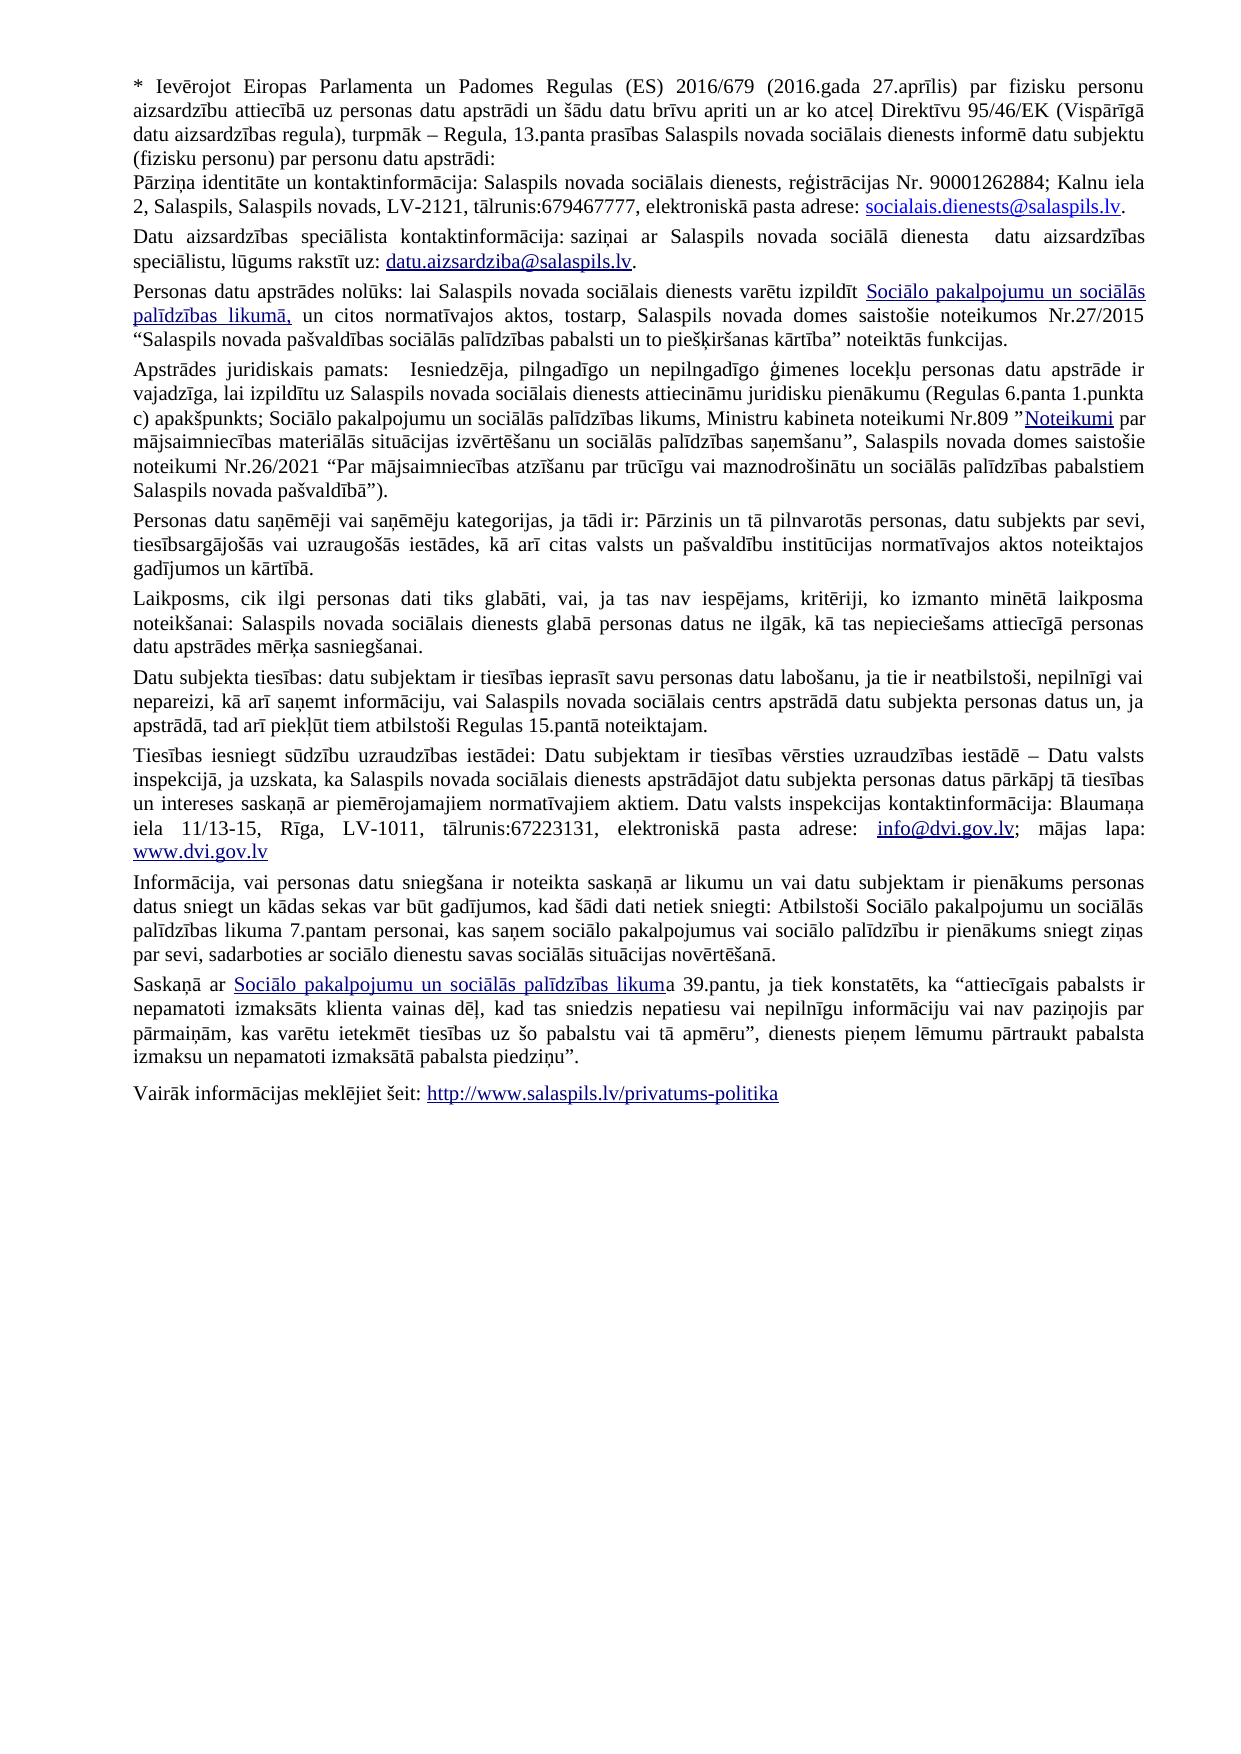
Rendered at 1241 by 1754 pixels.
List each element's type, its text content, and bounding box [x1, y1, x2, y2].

text Pārziņa identitāte un kontaktinformācija: Salaspils novada sociālais dienests, reģistrācijas Nr. 90001262884; Kalnu iela 2, Salaspils, Salaspils novads, LV-2121, tālrunis:679467777, elektroniskā pasta adrese: socialais.dienests@salaspils.lv. [133, 170, 1146, 218]
text Apstrādes juridiskais pamats: Iesniedzēja, pilngadīgo un nepilngadīgo ģimenes locekļu personas datu apstrāde ir vajadzīga, lai izpildītu uz Salaspils novada sociālais dienests attiecināmu juridisku pienākumu (Regulas 6.panta 1.punkta c) apakšpunkts; Sociālo pakalpojumu un sociālās palīdzības likums, Ministru kabineta noteikumi Nr.809 ”Noteikumi par mājsaimniecības materiālās situācijas izvērtēšanu un sociālās palīdzības saņemšanu”, Salaspils novada domes saistošie noteikumi Nr.26/2021 “Par mājsaimniecības atzīšanu par trūcīgu vai maznodrošinātu un sociālās palīdzības pabalstiem Salaspils novada pašvaldībā”). [133, 357, 1146, 502]
text Personas datu saņēmēji vai saņēmēju kategorijas, ja tādi ir: Pārzinis un tā pilnvarotās personas, datu subjekts par sevi, tiesībsargājošās vai uzraugošās iestādes, kā arī citas valsts un pašvaldību institūcijas normatīvajos aktos noteiktajos gadījumos un kārtībā. [133, 508, 1146, 580]
text Saskaņā ar Sociālo pakalpojumu un sociālās palīdzības likuma 39.pantu, ja tiek konstatēts, ka “attiecīgais pabalsts ir nepamatoti izmaksāts klienta vainas dēļ, kad tas sniedzis nepatiesu vai nepilnīgu informāciju vai nav paziņojis par pārmaiņām, kas varētu ietekmēt tiesības uz šo pabalstu vai tā apmēru”, dienests pieņem lēmumu pārtraukt pabalsta izmaksu un nepamatoti izmaksātā pabalsta piedziņu”. [133, 972, 1146, 1068]
text Tiesības iesniegt sūdzību uzraudzības iestādei: Datu subjektam ir tiesības vērsties uzraudzības iestādē – Datu valsts inspekcijā, ja uzskata, ka Salaspils novada sociālais dienests apstrādājot datu subjekta personas datus pārkāpj tā tiesības un intereses saskaņā ar piemērojamajiem normatīvajiem aktiem. Datu valsts inspekcijas kontaktinformācija: Blaumaņa iela 11/13-15, Rīga, LV-1011, tālrunis:67223131, elektroniskā pasta adrese: info@dvi.gov.lv; mājas lapa: www.dvi.gov.lv [133, 743, 1146, 863]
text Datu subjekta tiesības: datu subjektam ir tiesības ieprasīt savu personas datu labošanu, ja tie ir neatbilstoši, nepilnīgi vai nepareizi, kā arī saņemt informāciju, vai Salaspils novada sociālais centrs apstrādā datu subjekta personas datus un, ja apstrādā, tad arī piekļūt tiem atbilstoši Regulas 15.pantā noteiktajam. [133, 665, 1146, 737]
text Personas datu apstrādes nolūks: lai Salaspils novada sociālais dienests varētu izpildīt Sociālo pakalpojumu un sociālās palīdzības likumā, un citos normatīvajos aktos, tostarp, Salaspils novada domes saistošie noteikumos Nr.27/2015 “Salaspils novada pašvaldības sociālās palīdzības pabalsti un to piešķiršanas kārtība” noteiktās funkcijas. [133, 279, 1146, 351]
text Datu aizsardzības speciālista kontaktinformācija: saziņai ar Salaspils novada sociālā dienesta datu aizsardzības speciālistu, lūgums rakstīt uz: datu.aizsardziba@salaspils.lv. [133, 224, 1146, 273]
text * Ievērojot Eiropas Parlamenta un Padomes Regulas (ES) 2016/679 (2016.gada 27.aprīlis) par fizisku personu aizsardzību attiecībā uz personas datu apstrādi un šādu datu brīvu apriti un ar ko atceļ Direktīvu 95/46/EK (Vispārīgā datu aizsardzības regula), turpmāk – Regula, 13.panta prasības Salaspils novada sociālais dienests informē datu subjektu (fizisku personu) par personu datu apstrādi: [133, 74, 1146, 170]
text Vairāk informācijas meklējiet šeit: http://www.salaspils.lv/privatums-politika [133, 1081, 1146, 1105]
text Laikposms, cik ilgi personas dati tiks glabāti, vai, ja tas nav iespējams, kritēriji, ko izmanto minētā laikposma noteikšanai: Salaspils novada sociālais dienests glabā personas datus ne ilgāk, kā tas nepieciešams attiecīgā personas datu apstrādes mērķa sasniegšanai. [133, 586, 1146, 658]
text Informācija, vai personas datu sniegšana ir noteikta saskaņā ar likumu un vai datu subjektam ir pienākums personas datus sniegt un kādas sekas var būt gadījumos, kad šādi dati netiek sniegti: Atbilstoši Sociālo pakalpojumu un sociālās palīdzības likuma 7.pantam personai, kas saņem sociālo pakalpojumus vai sociālo palīdzību ir pienākums sniegt ziņas par sevi, sadarboties ar sociālo dienestu savas sociālās situācijas novērtēšanā. [133, 870, 1146, 966]
